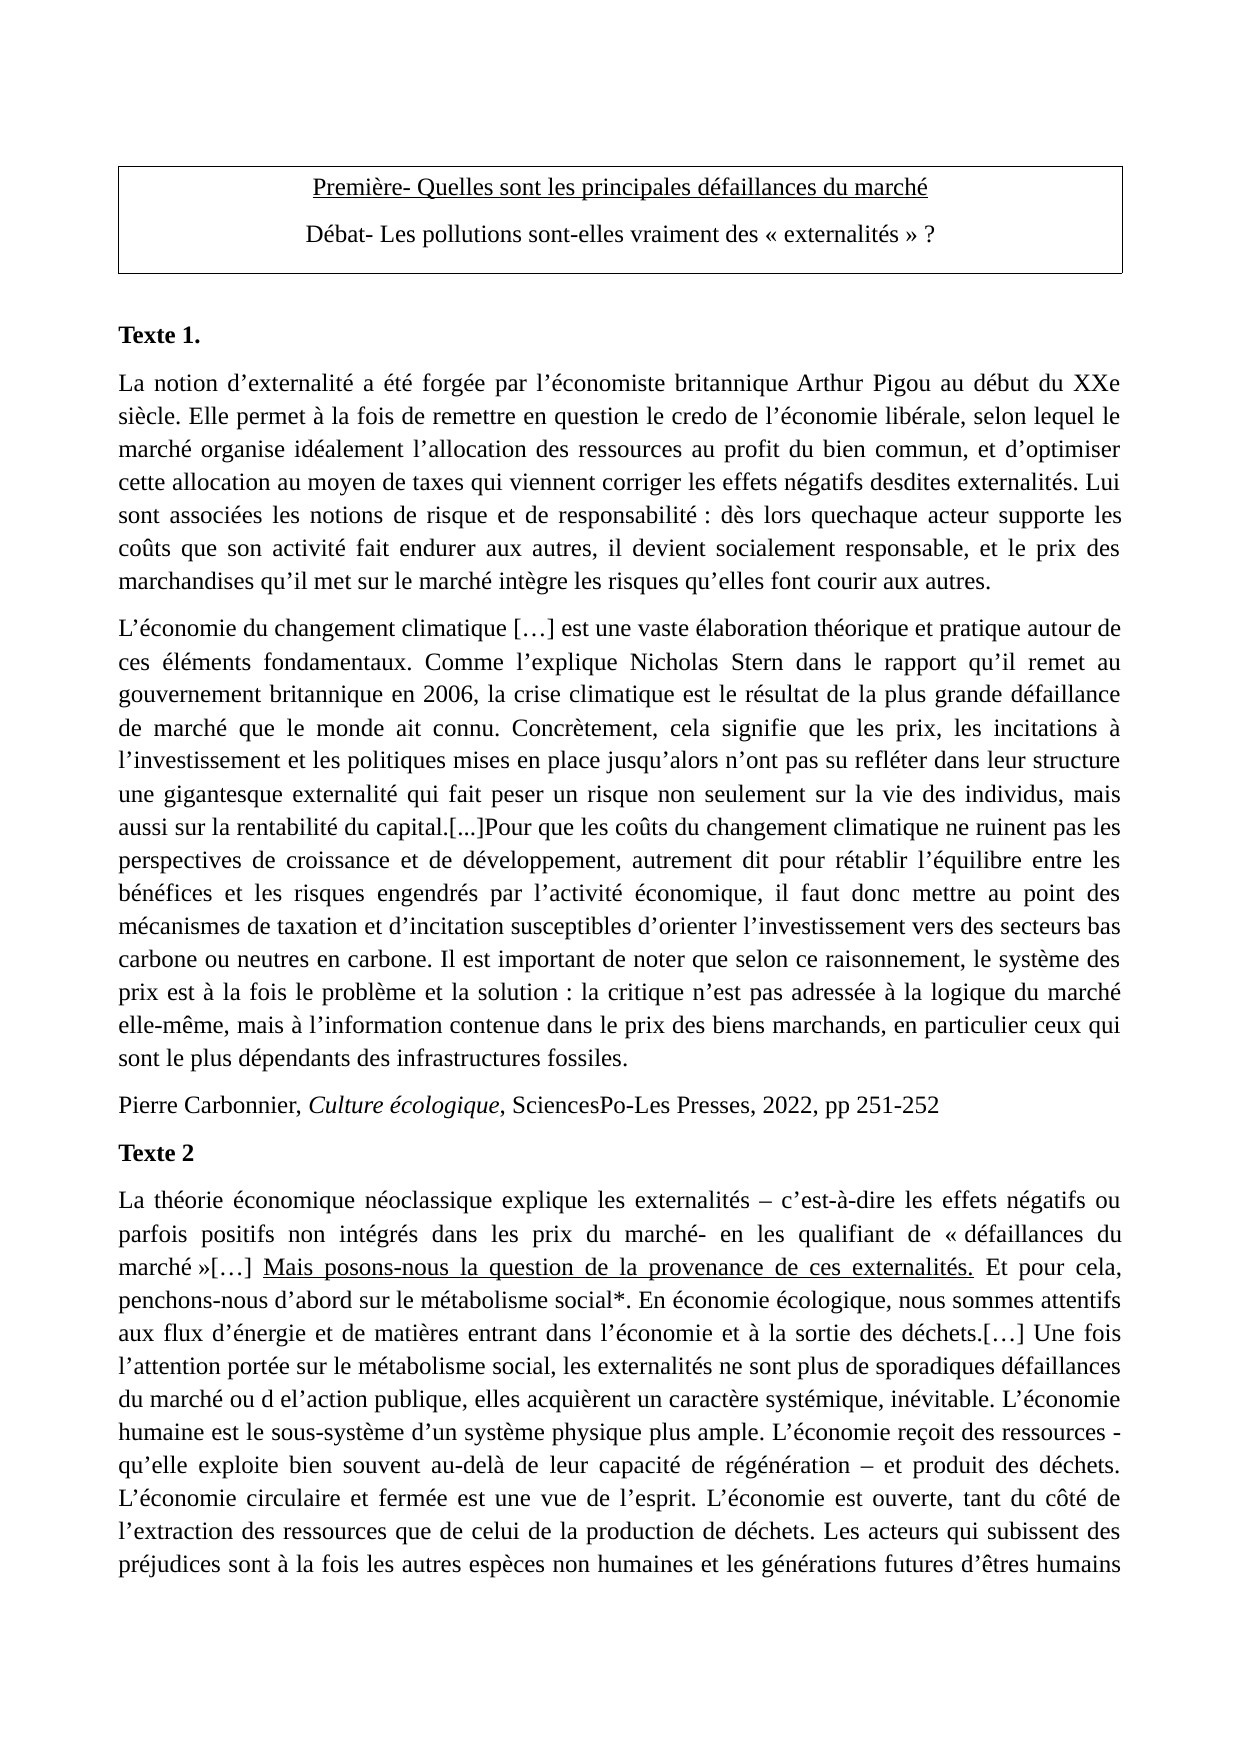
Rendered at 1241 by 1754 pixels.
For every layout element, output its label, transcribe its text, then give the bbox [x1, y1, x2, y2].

text Texte 2 [118, 1138, 1122, 1167]
text Texte 1. [118, 320, 1122, 349]
text L’économie du changement climatique […] est une vaste élaboration théorique et pratique autour de ces éléments fondamentaux. Comme l’explique Nicholas Stern dans le rapport qu’il remet au gouvernement britannique en 2006, la crise climatique est le résultat de la plus grande défaillance de marché que le monde ait connu. Concrètement, cela signifie que les prix, les incitations à l’investissement et les politiques mises en place jusqu’alors n’ont pas su refléter dans leur structure une gigantesque externalité qui fait peser un risque non seulement sur la vie des individus, mais aussi sur la rentabilité du capital.[...]Pour que les coûts du changement climatique ne ruinent pas les perspectives de croissance et de développement, autrement dit pour rétablir l’équilibre entre les bénéfices et les risques engendrés par l’activité économique, il faut donc mettre au point des mécanismes de taxation et d’incitation susceptibles d’orienter l’investissement vers des secteurs bas carbone ou neutres en carbone. Il est important de noter que selon ce raisonnement, le système des prix est à la fois le problème et la solution : la critique n’est pas adressée à la logique du marché elle-même, mais à l’information contenue dans le prix des biens marchands, en particulier ceux qui sont le plus dépendants des infrastructures fossiles. [118, 613, 1122, 1072]
text La notion d’externalité a été forgée par l’économiste britannique Arthur Pigou au début du XXe siècle. Elle permet à la fois de remettre en question le credo de l’économie libérale, selon lequel le marché organise idéalement l’allocation des ressources au profit du bien commun, et d’optimiser cette allocation au moyen de taxes qui viennent corriger les effets négatifs desdites externalités. Lui sont associées les notions de risque et de responsabilité : dès lors quechaque acteur supporte les coûts que son activité fait endurer aux autres, il devient socialement responsable, et le prix des marchandises qu’il met sur le marché intègre les risques qu’elles font courir aux autres. [118, 368, 1122, 595]
table_header Première- Quelles sont les principales défaillances du marché Débat- Les pollutions sont-elles vraiment des « externalités » ? [119, 167, 1122, 272]
text Pierre Carbonnier, Culture écologique, SciencesPo-Les Presses, 2022, pp 251-252 [118, 1090, 1122, 1119]
text La théorie économique néoclassique explique les externalités – c’est-à-dire les effets négatifs ou parfois positifs non intégrés dans les prix du marché- en les qualifiant de « défaillances du marché »[…] Mais posons-nous la question de la provenance de ces externalités. Et pour cela, penchons-nous d’abord sur le métabolisme social*. En économie écologique, nous sommes attentifs aux flux d’énergie et de matières entrant dans l’économie et à la sortie des déchets.[…] Une fois l’attention portée sur le métabolisme social, les externalités ne sont plus de sporadiques défaillances du marché ou d el’action publique, elles acquièrent un caractère systémique, inévitable. L’économie humaine est le sous-système d’un système physique plus ample. L’économie reçoit des ressources -qu’elle exploite bien souvent au-delà de leur capacité de régénération – et produit des déchets. L’économie circulaire et fermée est une vue de l’esprit. L’économie est ouverte, tant du côté de l’extraction des ressources que de celui de la production de déchets. Les acteurs qui subissent des préjudices sont à la fois les autres espèces non humaines et les générations futures d’êtres humains [118, 1186, 1122, 1578]
